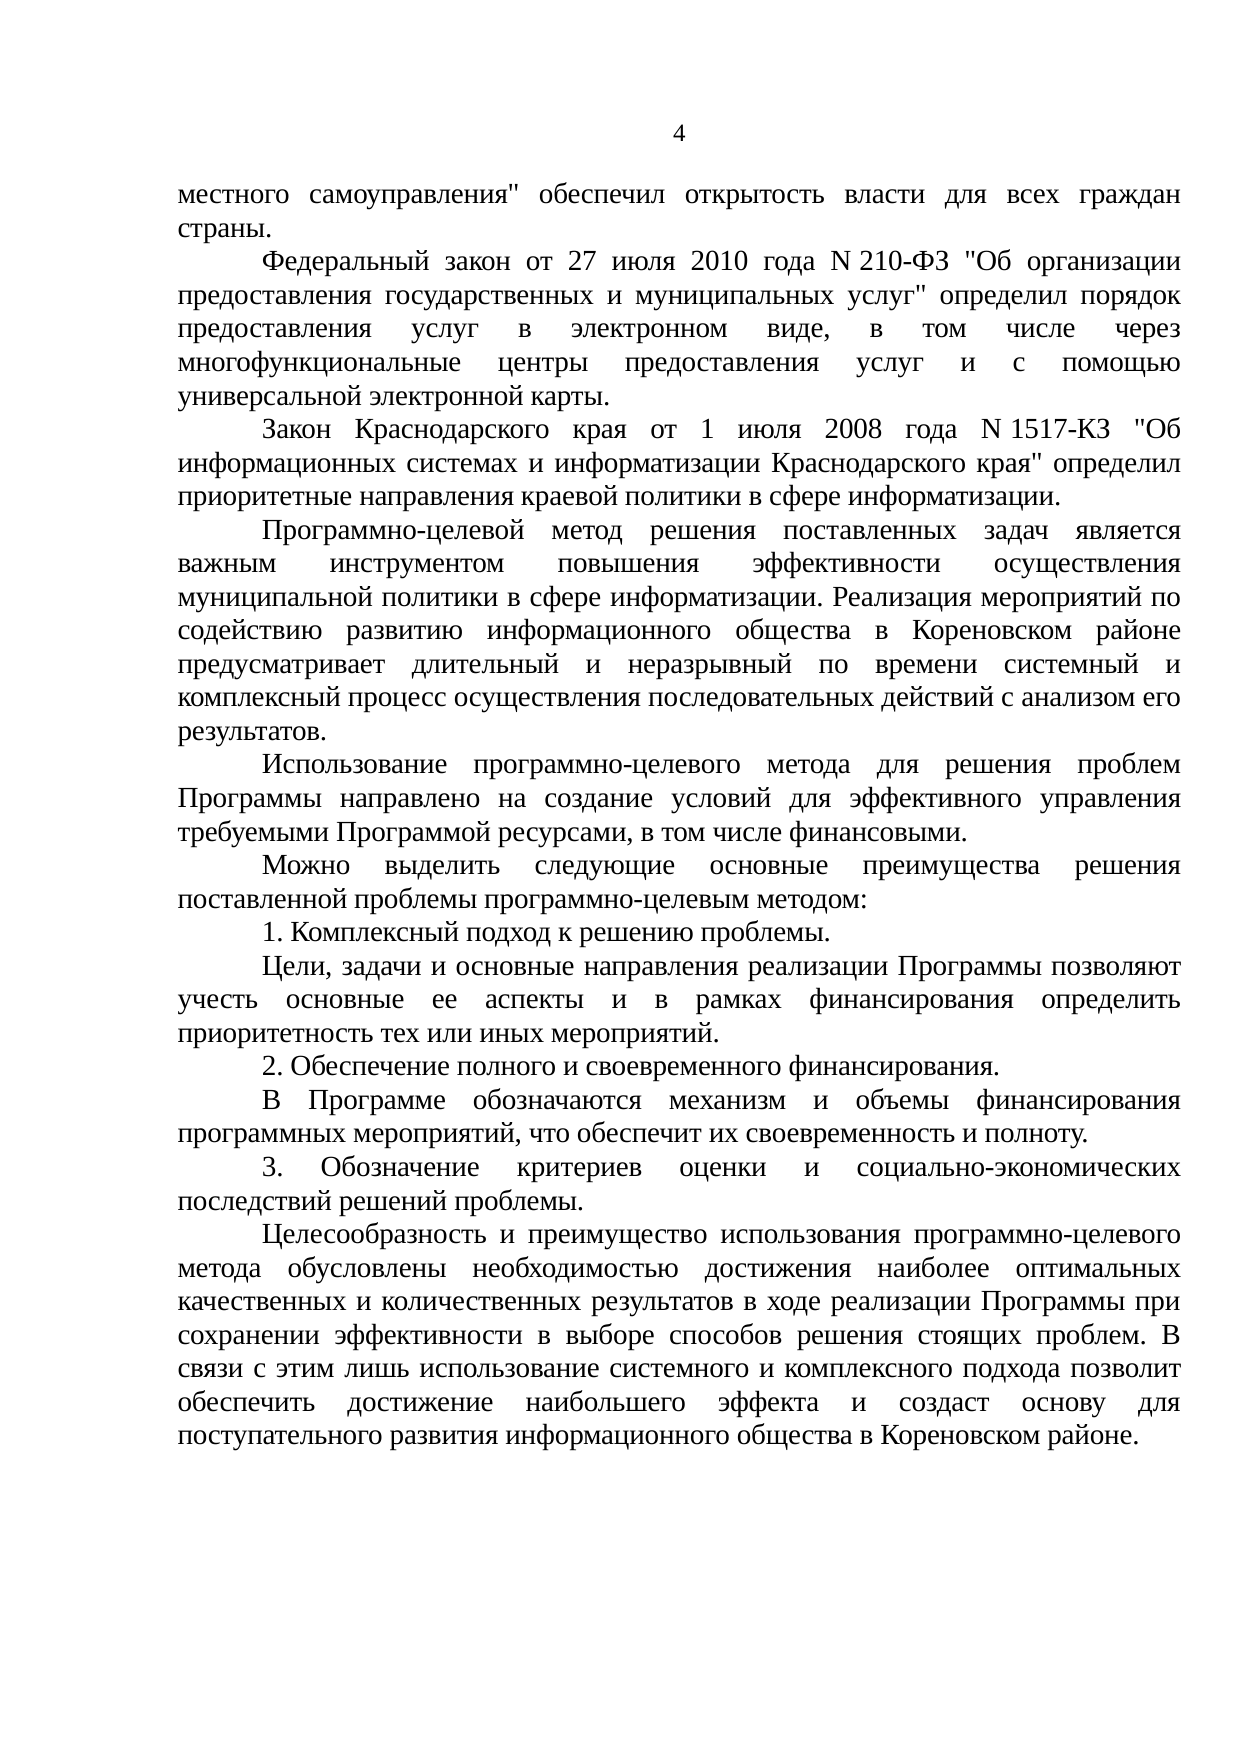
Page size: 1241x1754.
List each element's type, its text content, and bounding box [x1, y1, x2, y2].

text 3. Обозначение критериев оценки и социально-экономических последствий решений проблемы. [177, 1149, 1181, 1216]
text Можно выделить следующие основные преимущества решения поставленной проблемы программно-целевым методом: [177, 847, 1181, 914]
text Использование программно-целевого метода для решения проблем Программы направлено на создание условий для эффективного управления требуемыми Программой ресурсами, в том числе финансовыми. [177, 747, 1181, 847]
text Целесообразность и преимущество использования программно-целевого метода обусловлены необходимостью достижения наиболее оптимальных качественных и количественных результатов в ходе реализации Программы при сохранении эффективности в выборе способов решения стоящих проблем. В связи с этим лишь использование системного и комплексного подхода позволит обеспечить достижение наибольшего эффекта и создаст основу для поступательного развития информационного общества в Кореновском районе. [177, 1216, 1181, 1451]
text Закон Краснодарского края от 1 июля 2008 года N 1517-КЗ "Об информационных системах и информатизации Краснодарского края" определил приоритетные направления краевой политики в сфере информатизации. [177, 411, 1181, 512]
text Программно-целевой метод решения поставленных задач является важным инструментом повышения эффективности осуществления муниципальной политики в сфере информатизации. Реализация мероприятий по содействию развитию информационного общества в Кореновском районе предусматривает длительный и неразрывный по времени системный и комплексный процесс осуществления последовательных действий с анализом его результатов. [177, 512, 1181, 747]
text Цели, задачи и основные направления реализации Программы позволяют учесть основные ее аспекты и в рамках финансирования определить приоритетность тех или иных мероприятий. [177, 948, 1181, 1048]
text 1. Комплексный подход к решению проблемы. [177, 914, 1181, 948]
text Федеральный закон от 27 июля 2010 года N 210-ФЗ "Об организации предоставления государственных и муниципальных услуг" определил порядок предоставления услуг в электронном виде, в том числе через многофункциональные центры предоставления услуг и с помощью универсальной электронной карты. [177, 243, 1181, 411]
text местного самоуправления" обеспечил открытость власти для всех граждан страны. [177, 176, 1181, 243]
text 2. Обеспечение полного и своевременного финансирования. [177, 1048, 1181, 1082]
text В Программе обозначаются механизм и объемы финансирования программных мероприятий, что обеспечит их своевременность и полноту. [177, 1082, 1181, 1149]
